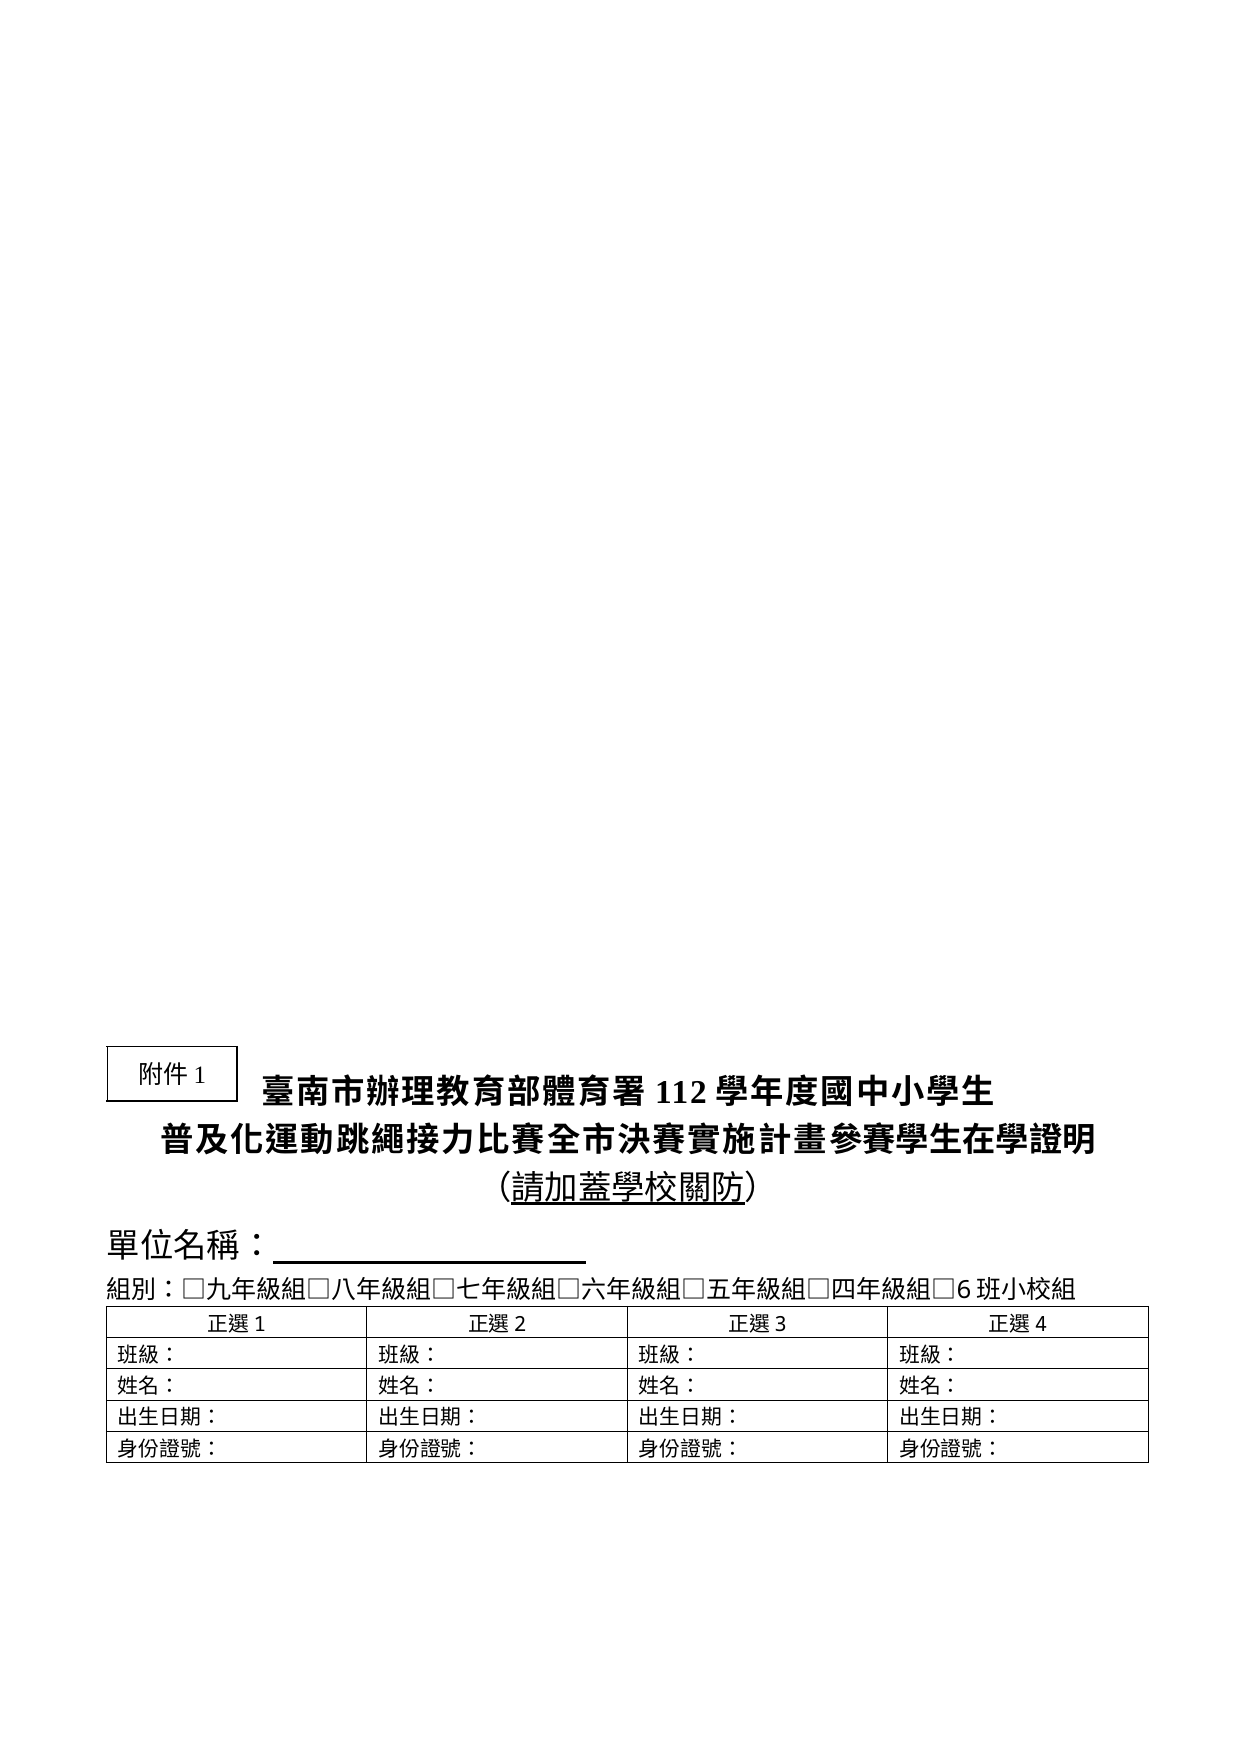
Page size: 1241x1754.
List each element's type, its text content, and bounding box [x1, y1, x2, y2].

table_cell 身份證號： [107, 1432, 366, 1462]
table_cell 班級： [367, 1338, 627, 1368]
table_cell 班級： [628, 1338, 887, 1368]
table_cell 身份證號： [628, 1432, 887, 1462]
table_header 正選2 [367, 1307, 627, 1337]
table_cell 出生日期： [367, 1401, 627, 1431]
table_cell 身份證號： [888, 1432, 1148, 1462]
text 普及化運動跳繩接力比賽全市決賽實施計畫參賽學生在學證明 （請加蓋學校關防） [106, 1113, 1149, 1209]
text 附件1 [123, 1055, 221, 1091]
table_cell 班級： [888, 1338, 1148, 1368]
table_cell 身份證號： [367, 1432, 627, 1462]
table_cell 姓名： [107, 1369, 366, 1399]
text 臺南市辦理教育部體育署112學年度國中小學生 [108, 1047, 236, 1100]
table_header 正選4 [888, 1307, 1148, 1337]
table_cell 姓名： [888, 1369, 1148, 1399]
text 組別：□九年級組□八年級組□七年級組□六年級組□五年級組□四年級組□6班小校組 [106, 1269, 1149, 1306]
table_header 正選1 [107, 1307, 366, 1337]
table_cell 出生日期： [107, 1401, 366, 1431]
table_cell 出生日期： [628, 1401, 887, 1431]
table_header 正選3 [628, 1307, 887, 1337]
text 臺南市辦理教育部體育署112學年度國中小學生 [106, 1064, 1149, 1113]
table_cell 姓名： [628, 1369, 887, 1399]
text 單位名稱： [106, 1209, 1149, 1269]
table_cell 姓名： [367, 1369, 627, 1399]
table_cell 出生日期： [888, 1401, 1148, 1431]
table_cell 班級： [107, 1338, 366, 1368]
